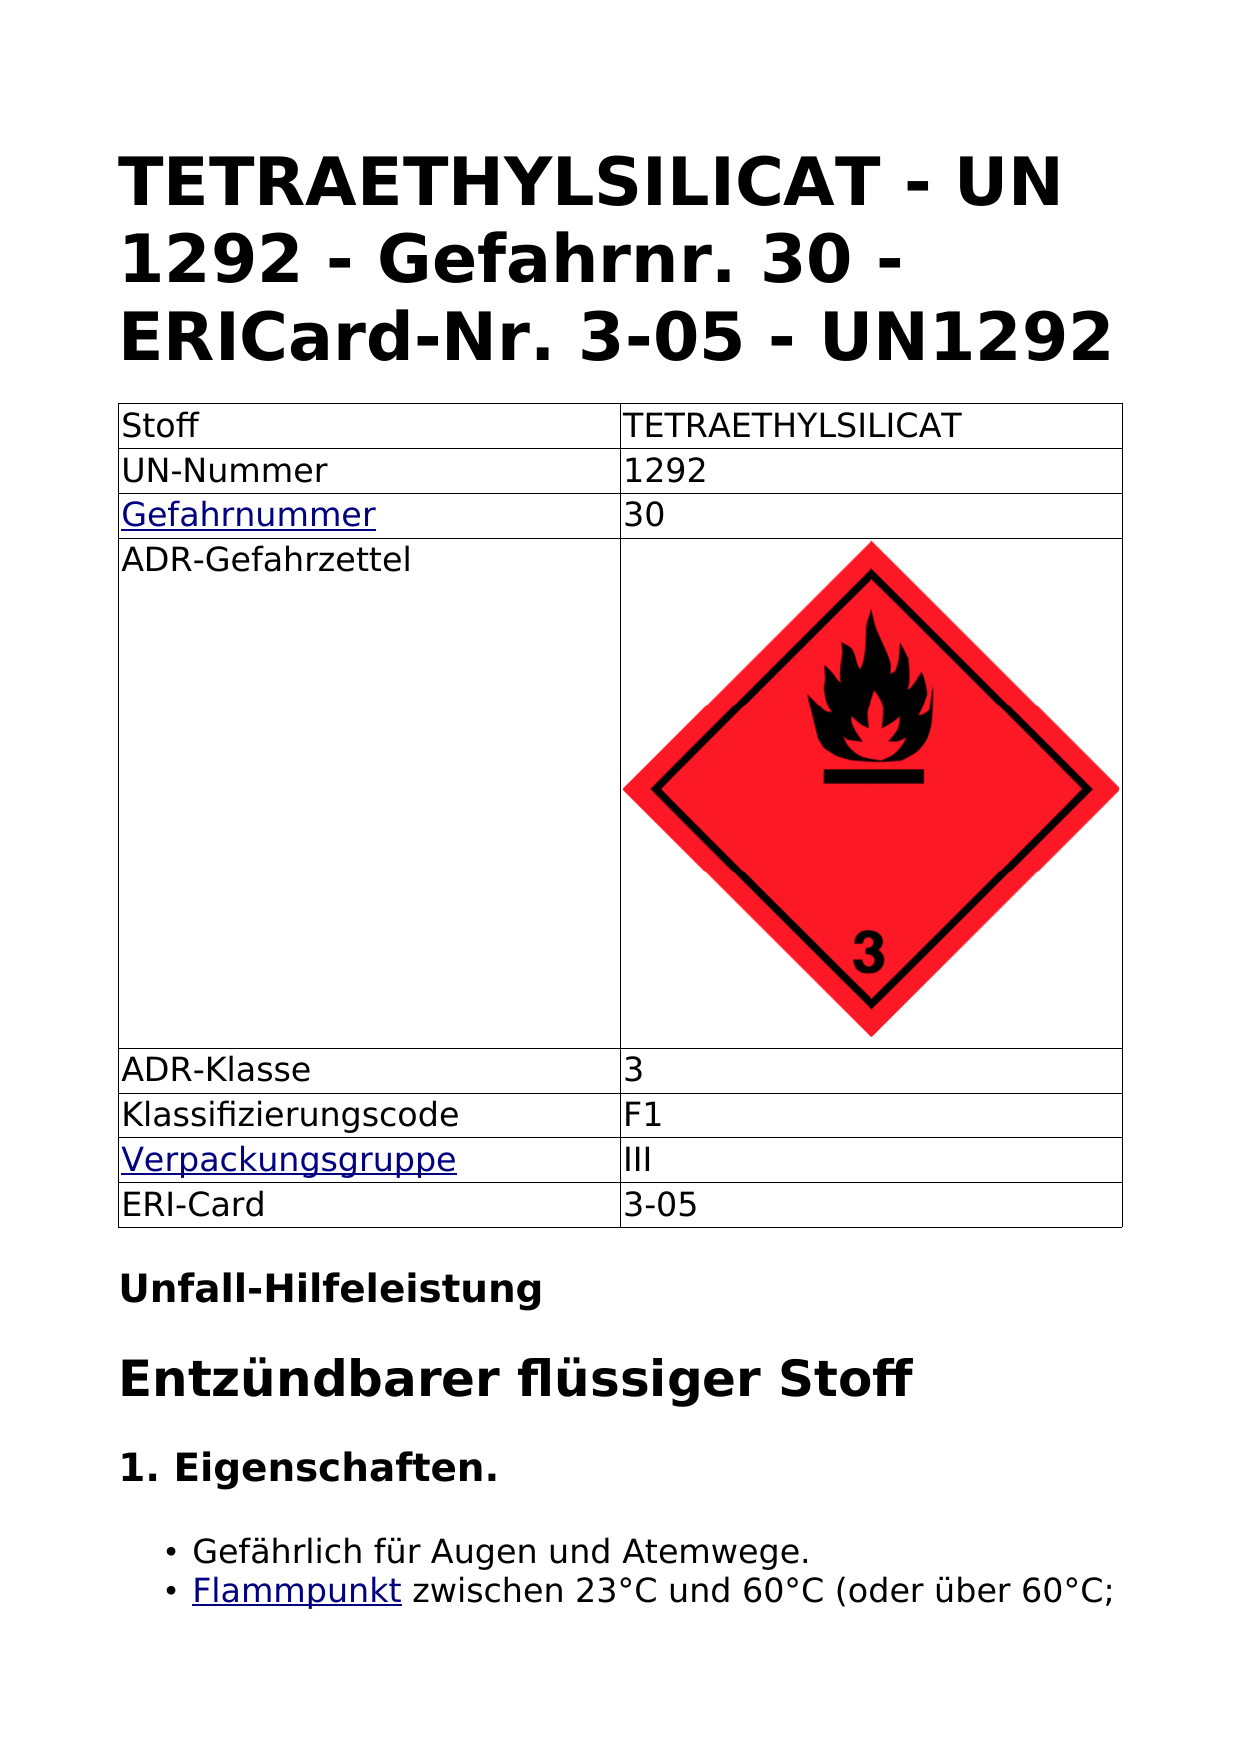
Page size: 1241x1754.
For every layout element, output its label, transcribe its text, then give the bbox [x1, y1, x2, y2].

table_header Stoff [119, 404, 620, 448]
subtitle Unfall-Hilfeleistung [118, 1267, 1122, 1312]
list Flammpunkt zwischen 23°C und 60°C (oder über 60°C; [177, 1571, 1122, 1610]
table_cell F1 [621, 1094, 1122, 1137]
table_header TETRAETHYLSILICAT [621, 404, 1122, 448]
table_cell ADR-Klasse [119, 1049, 620, 1092]
picture [622, 540, 1120, 1037]
subtitle TETRAETHYLSILICAT - UN 1292 - Gefahrnr. 30 - ERICard-Nr. 3-05 - UN1292 [118, 143, 1122, 376]
table_cell ERI-Card [119, 1183, 620, 1227]
table_cell III [621, 1138, 1122, 1182]
table_cell [621, 539, 1122, 1048]
table_cell Gefahrnummer [119, 494, 620, 538]
table_cell ADR-Gefahrzettel [119, 539, 620, 1048]
list Gefährlich für Augen und Atemwege. [177, 1532, 1122, 1571]
table_cell 1292 [621, 449, 1122, 493]
table_cell 3-05 [621, 1183, 1122, 1227]
table_cell 3 [621, 1049, 1122, 1092]
table_cell Verpackungsgruppe [119, 1138, 620, 1182]
table_cell UN-Nummer [119, 449, 620, 493]
table_cell 30 [621, 494, 1122, 538]
subtitle 1. Eigenschaften. [118, 1445, 1122, 1490]
table_cell Klassifizierungscode [119, 1094, 620, 1137]
subtitle Entzündbarer flüssiger Stoff [118, 1349, 1122, 1408]
